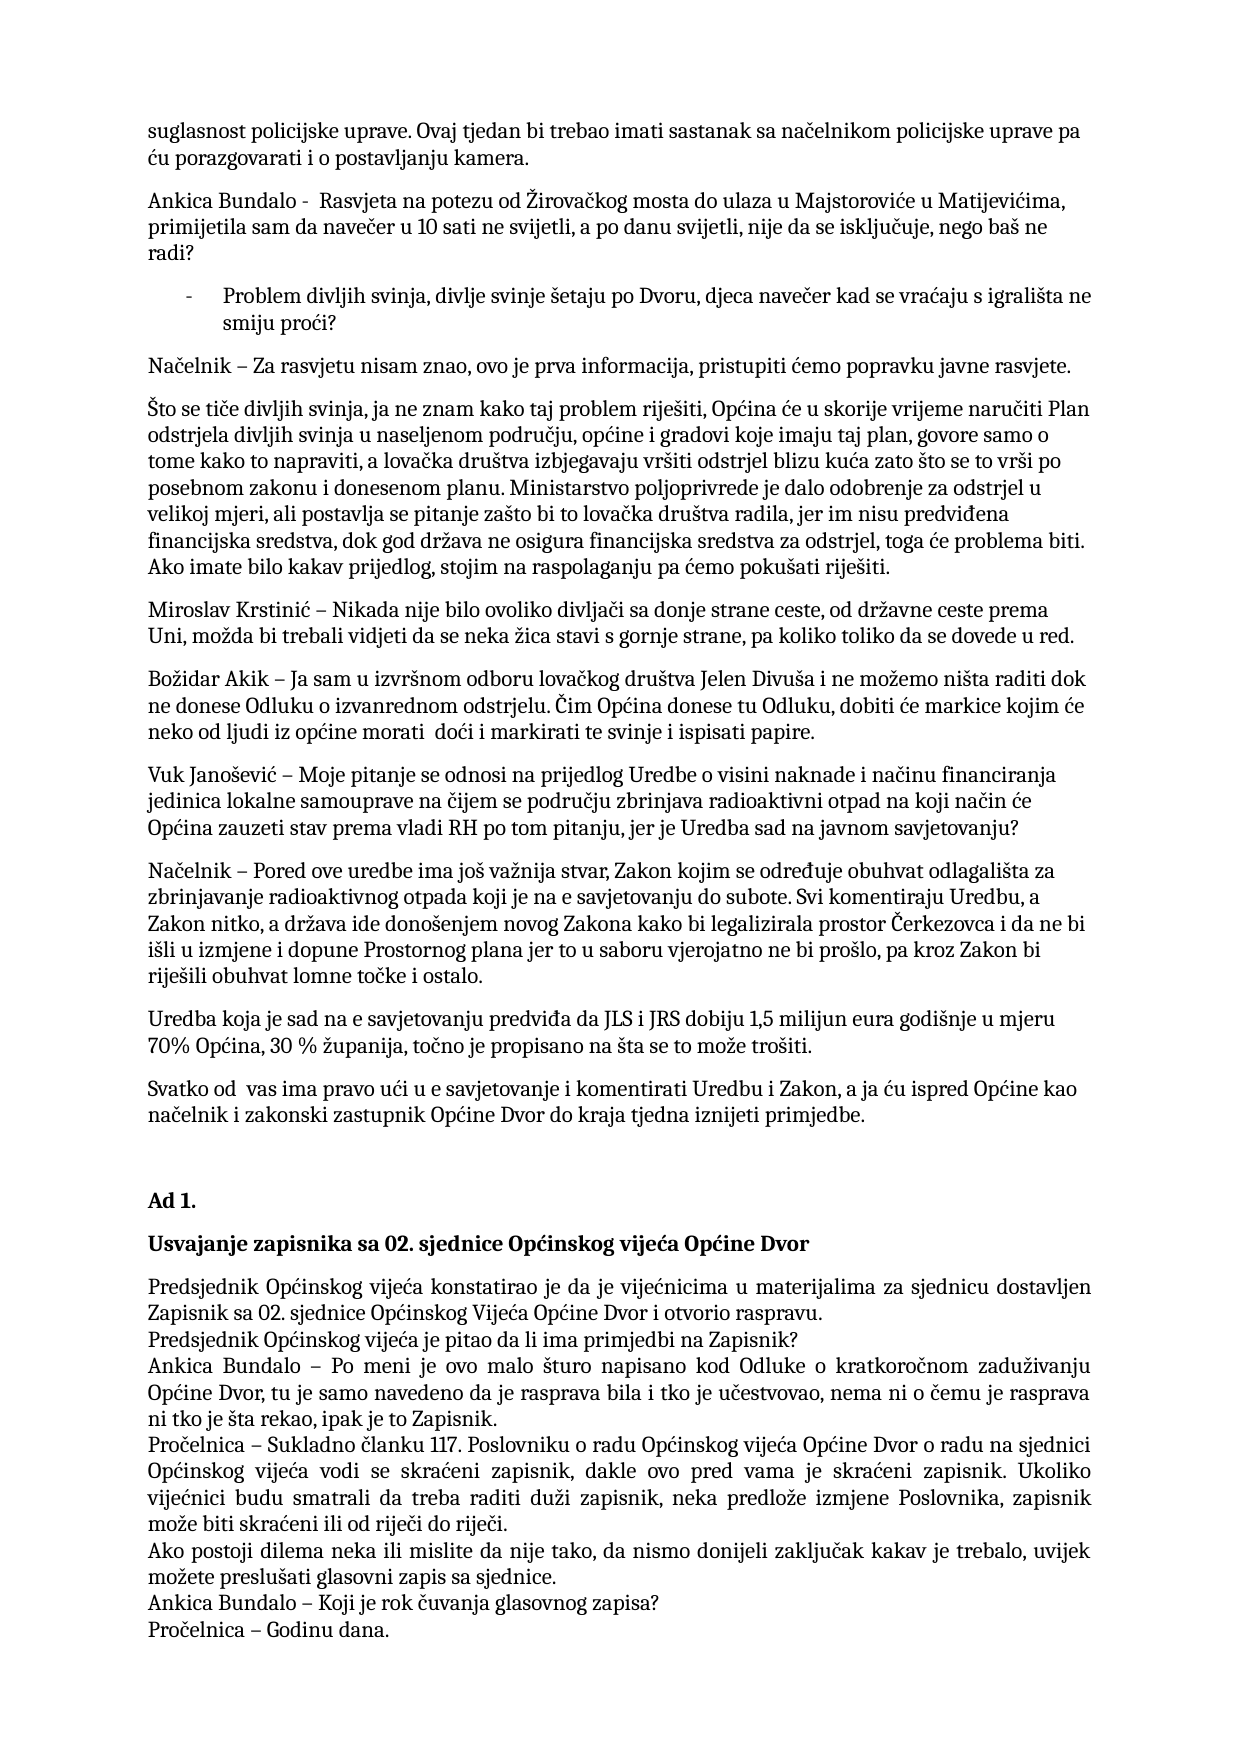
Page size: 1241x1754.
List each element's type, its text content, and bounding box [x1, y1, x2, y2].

text Uredba koja je sad na e savjetovanju predviđa da JLS i JRS dobiju 1,5 milijun eura godišnje u mjeru 70% Općina, 30 % županija, točno je propisano na šta se to može trošiti. [148, 1006, 1093, 1059]
text Miroslav Krstinić – Nikada nije bilo ovoliko divljači sa donje strane ceste, od državne ceste prema Uni, možda bi trebali vidjeti da se neka žica stavi s gornje strane, pa koliko toliko da se dovede u red. [148, 597, 1093, 649]
list Problem divljih svinja, divlje svinje šetaju po Dvoru, djeca navečer kad se vraćaju s igrališta ne smiju proći? [185, 283, 1093, 336]
text Pročelnica – Sukladno članku 117. Poslovniku o radu Općinskog vijeća Općine Dvor o radu na sjednici Općinskog vijeća vodi se skraćeni zapisnik, dakle ovo pred vama je skraćeni zapisnik. Ukoliko vijećnici budu smatrali da treba raditi duži zapisnik, neka predlože izmjene Poslovnika, zapisnik može biti skraćeni ili od riječi do riječi. [148, 1432, 1093, 1537]
text Predsjednik Općinskog vijeća je pitao da li ima primjedbi na Zapisnik? [148, 1327, 1093, 1353]
text Predsjednik Općinskog vijeća konstatirao je da je vijećnicima u materijalima za sjednicu dostavljen Zapisnik sa 02. sjednice Općinskog Vijeća Općine Dvor i otvorio raspravu. [148, 1274, 1093, 1327]
text Božidar Akik – Ja sam u izvršnom odboru lovačkog društva Jelen Divuša i ne možemo ništa raditi dok ne donese Odluku o izvanrednom odstrjelu. Čim Općina donese tu Odluku, dobiti će markice kojim će neko od ljudi iz općine morati doći i markirati te svinje i ispisati papire. [148, 666, 1093, 745]
text Svatko od vas ima pravo ući u e savjetovanje i komentirati Uredbu i Zakon, a ja ću ispred Općine kao načelnik i zakonski zastupnik Općine Dvor do kraja tjedna iznijeti primjedbe. [148, 1075, 1093, 1128]
text Ankica Bundalo - Rasvjeta na potezu od Žirovačkog mosta do ulaza u Majstoroviće u Matijevićima, primijetila sam da navečer u 10 sati ne svijetli, a po danu svijetli, nije da se isključuje, nego baš ne radi? [148, 187, 1093, 267]
text Vuk Janošević – Moje pitanje se odnosi na prijedlog Uredbe o visini naknade i načinu financiranja jedinica lokalne samouprave na čijem se području zbrinjava radioaktivni otpad na koji način će Općina zauzeti stav prema vladi RH po tom pitanju, jer je Uredba sad na javnom savjetovanju? [148, 762, 1093, 841]
text Usvajanje zapisnika sa 02. sjednice Općinskog vijeća Općine Dvor [148, 1231, 1093, 1257]
text Ankica Bundalo – Koji je rok čuvanja glasovnog zapisa? [148, 1590, 1093, 1616]
text Pročelnica – Godinu dana. [148, 1616, 1093, 1643]
text Ad 1. [148, 1188, 1093, 1214]
text Što se tiče divljih svinja, ja ne znam kako taj problem riješiti, Općina će u skorije vrijeme naručiti Plan odstrjela divljih svinja u naseljenom području, općine i gradovi koje imaju taj plan, govore samo o tome kako to napraviti, a lovačka društva izbjegavaju vršiti odstrjel blizu kuća zato što se to vrši po posebnom zakonu i donesenom planu. Ministarstvo poljoprivrede je dalo odobrenje za odstrjel u velikoj mjeri, ali postavlja se pitanje zašto bi to lovačka društva radila, jer im nisu predviđena financijska sredstva, dok god država ne osigura financijska sredstva za odstrjel, toga će problema biti. Ako imate bilo kakav prijedlog, stojim na raspolaganju pa ćemo pokušati riješiti. [148, 396, 1093, 580]
text Načelnik – Za rasvjetu nisam znao, ovo je prva informacija, pristupiti ćemo popravku javne rasvjete. [148, 353, 1093, 379]
text Ankica Bundalo – Po meni je ovo malo šturo napisano kod Odluke o kratkoročnom zaduživanju Općine Dvor, tu je samo navedeno da je rasprava bila i tko je učestvovao, nema ni o čemu je rasprava ni tko je šta rekao, ipak je to Zapisnik. [148, 1353, 1093, 1432]
text suglasnost policijske uprave. Ovaj tjedan bi trebao imati sastanak sa načelnikom policijske uprave pa ću porazgovarati i o postavljanju kamera. [148, 118, 1093, 171]
text Ako postoji dilema neka ili mislite da nije tako, da nismo donijeli zaključak kakav je trebalo, uvijek možete preslušati glasovni zapis sa sjednice. [148, 1537, 1093, 1590]
text Načelnik – Pored ove uredbe ima još važnija stvar, Zakon kojim se određuje obuhvat odlagališta za zbrinjavanje radioaktivnog otpada koji je na e savjetovanju do subote. Svi komentiraju Uredbu, a Zakon nitko, a država ide donošenjem novog Zakona kako bi legalizirala prostor Čerkezovca i da ne bi išli u izmjene i dopune Prostornog plana jer to u saboru vjerojatno ne bi prošlo, pa kroz Zakon bi riješili obuhvat lomne točke i ostalo. [148, 858, 1093, 989]
